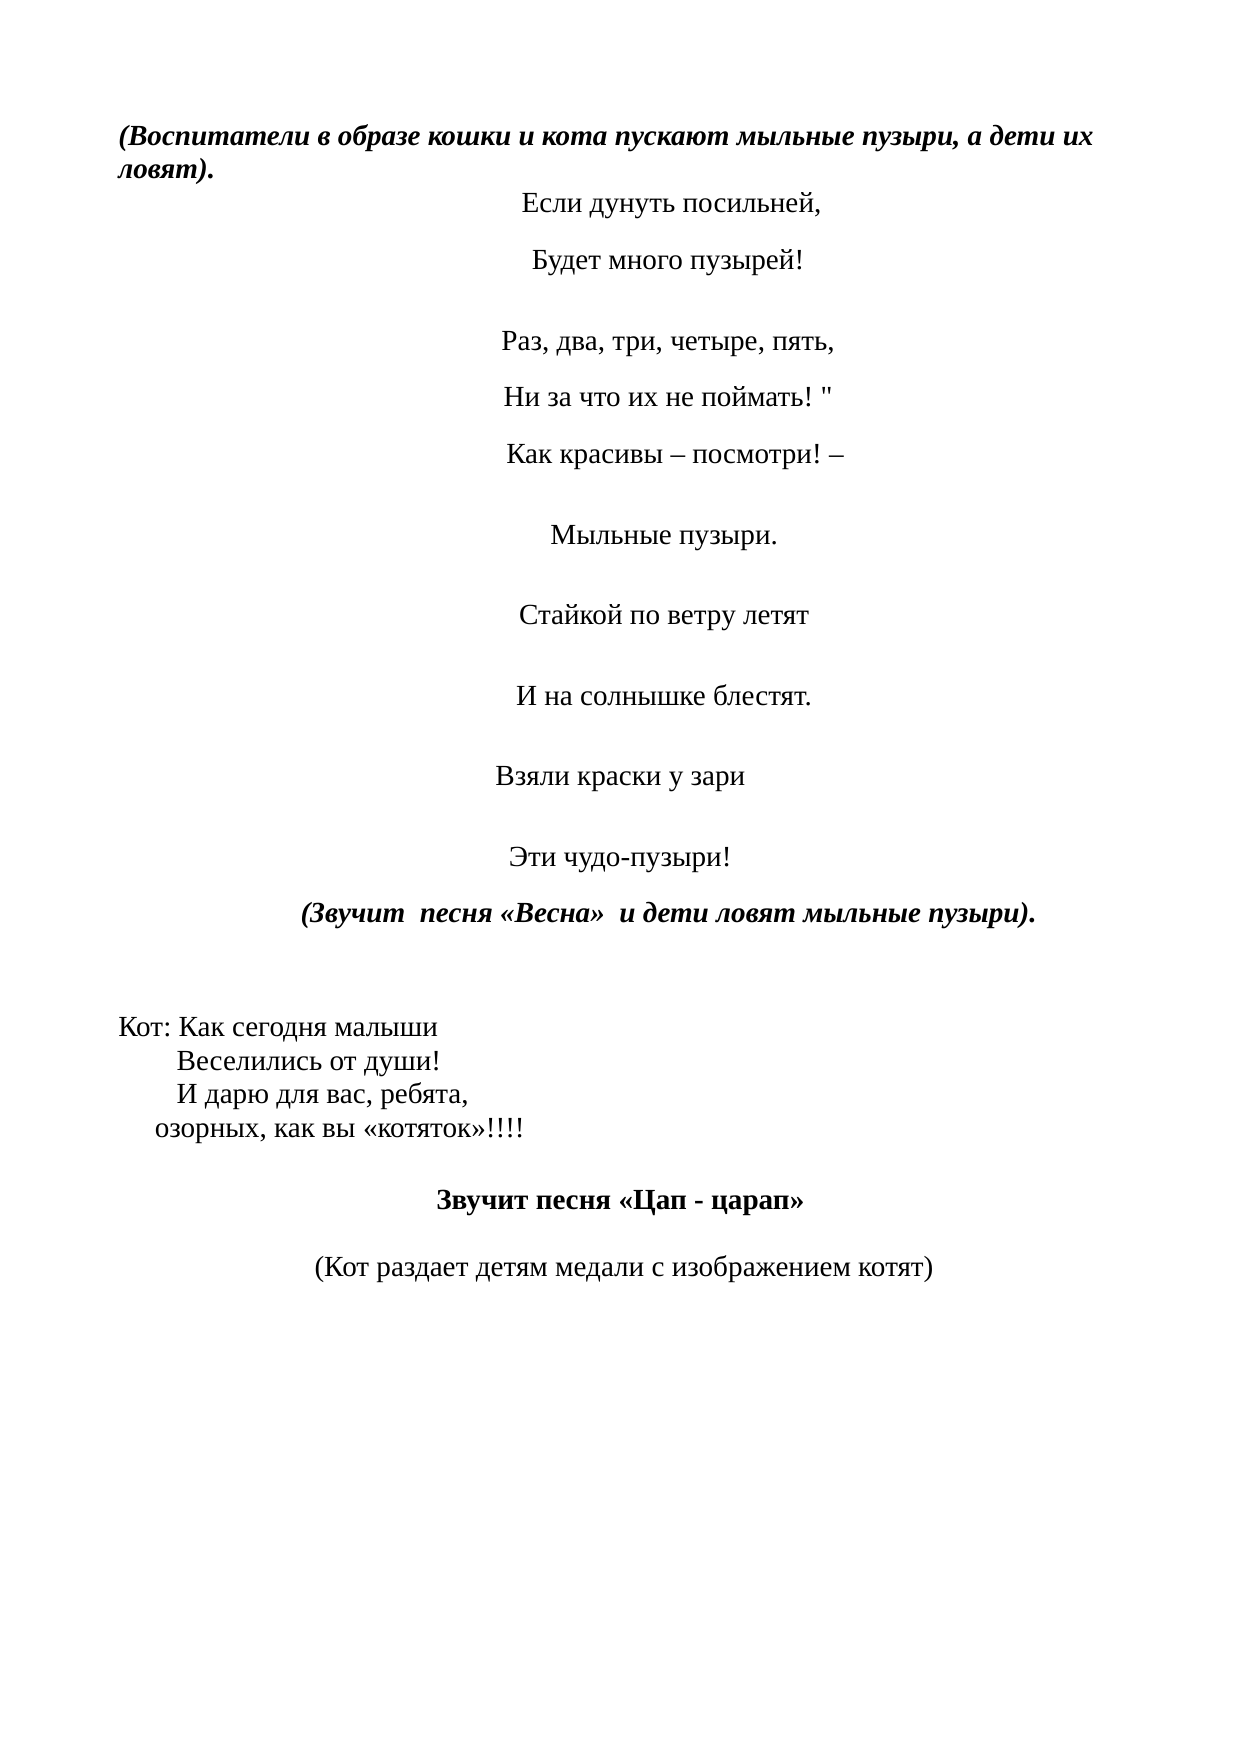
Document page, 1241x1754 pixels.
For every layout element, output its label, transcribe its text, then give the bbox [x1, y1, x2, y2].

text Раз, два, три, четыре, пять, [118, 323, 1122, 356]
text (Кот раздает детям медали с изображением котят) [118, 1249, 1122, 1283]
text Взяли краски у зари [118, 758, 1122, 792]
text И дарю для вас, ребята, [118, 1077, 1122, 1110]
text Кот: Как сегодня малыши [118, 1009, 1122, 1043]
text Как красивы – посмотри! – [118, 437, 1122, 470]
text озорных, как вы «котяток»!!!! [118, 1110, 1122, 1144]
text Если дунуть посильней, [118, 185, 1122, 219]
text Ни за что их не поймать! " [118, 379, 1122, 413]
text (Звучит песня «Весна» и дети ловят мыльные пузыри). [118, 896, 1122, 929]
text (Воспитатели в образе кошки и кота пускают мыльные пузыри, а дети их ловят). [118, 118, 1122, 185]
text Будет много пузырей! [118, 242, 1122, 276]
text Веселились от души! [118, 1043, 1122, 1077]
text Звучит песня «Цап - царап» [118, 1182, 1122, 1216]
text Мыльные пузыри. [118, 517, 1122, 551]
text И на солнышке блестят. [118, 678, 1122, 711]
text Стайкой по ветру летят [118, 597, 1122, 631]
text Эти чудо-пузыри! [118, 839, 1122, 872]
